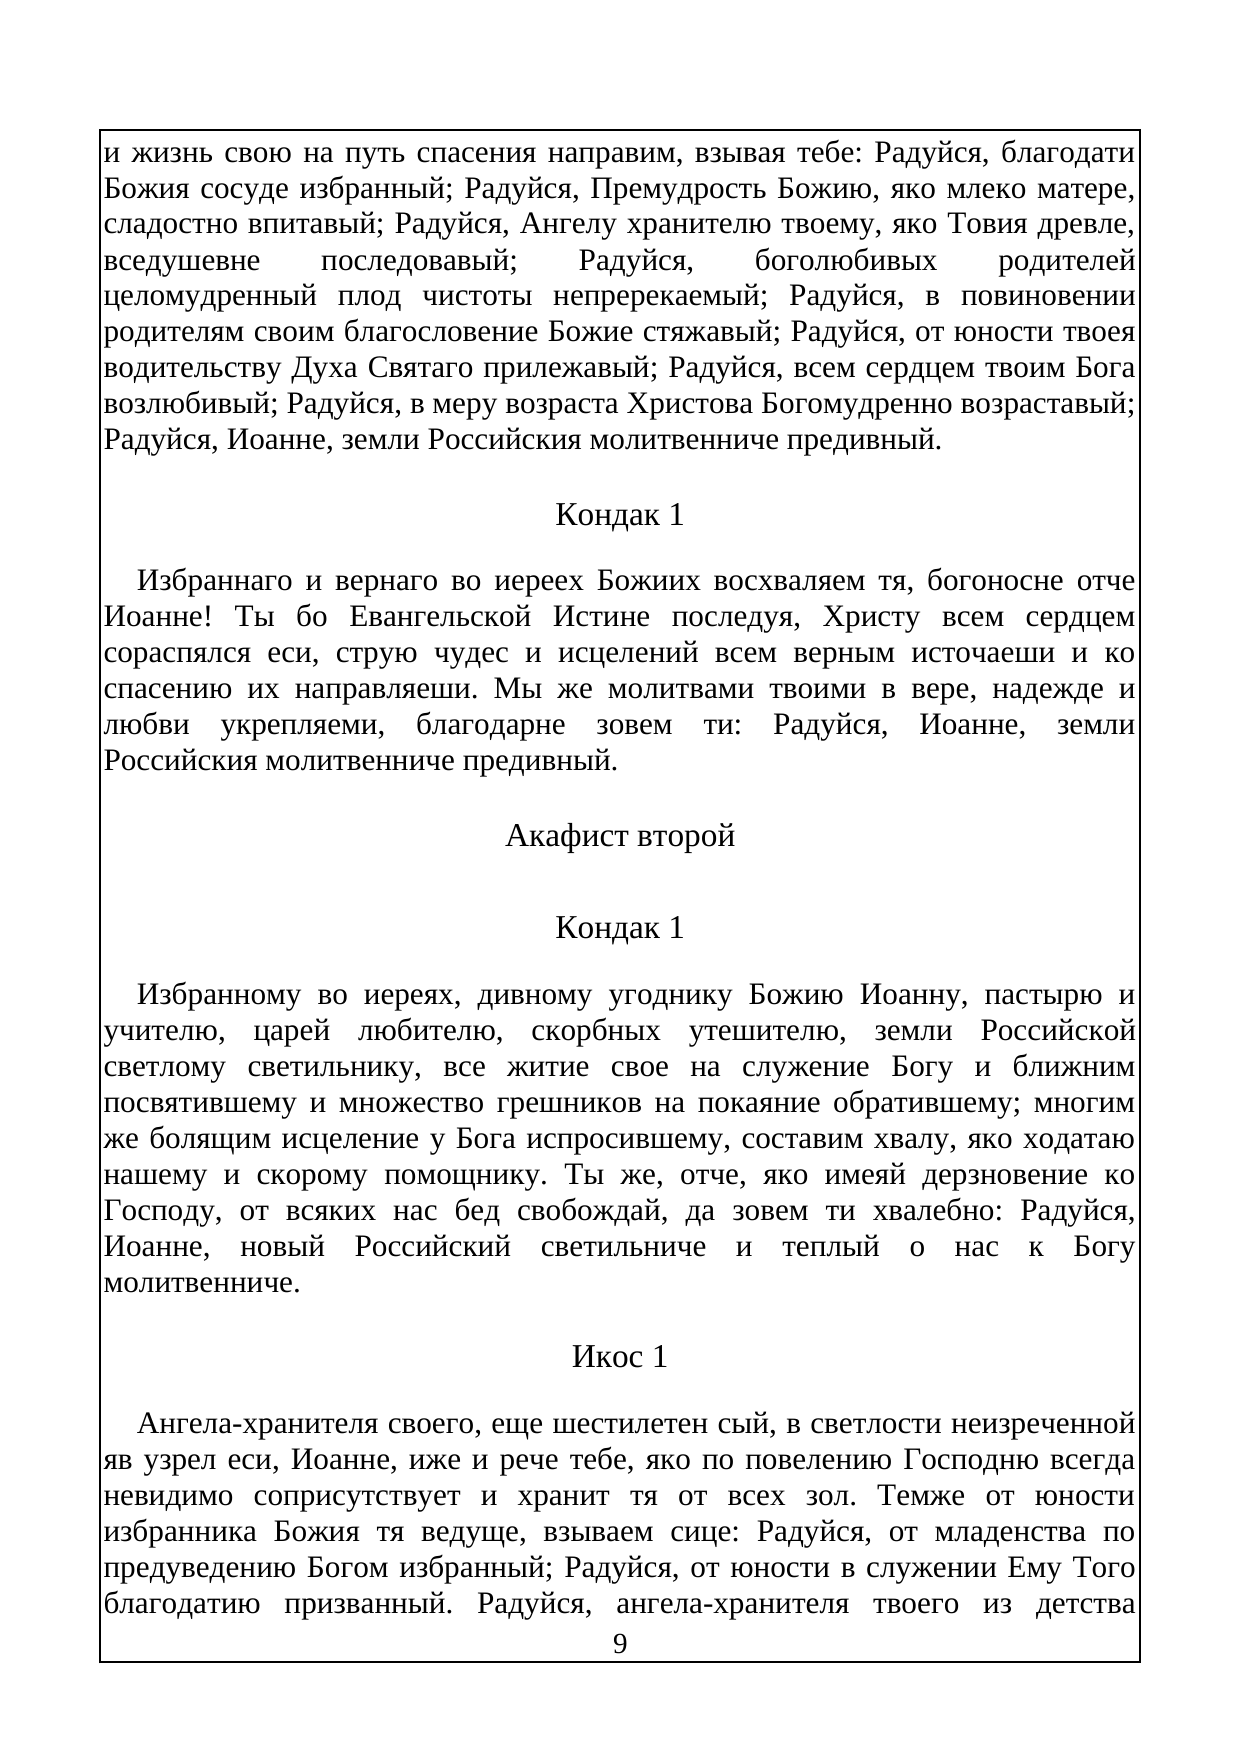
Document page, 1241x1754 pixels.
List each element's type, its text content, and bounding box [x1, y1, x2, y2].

subtitle Акафист второй [103, 815, 1137, 853]
text Ангела-хранителя своего, еще шестилетен сый, в светлости неизреченной яв узрел еси, Иоанне, иже и рече тебе, яко по повелению Господню всегда невидимо соприсутствует и хранит тя от всех зол. Темже от юности избранника Божия тя ведуще, взываем сице: Радуйся, от младенства по предуведению Богом избранный; Радуйся, от юности в служении Ему Того благодатию призванный. Радуйся, ангела-хранителя твоего из детства [103, 1404, 1137, 1620]
text Избранному во иереях, дивному угоднику Божию Иоанну, пастырю и учителю, царей любителю, скорбных утешителю, земли Российской светлому светильнику, все житие свое на служение Богу и ближним посвятившему и множество грешников на покаяние обратившему; многим же болящим исцеление у Бога испросившему, составим хвалу, яко ходатаю нашему и скорому помощнику. Ты же, отче, яко имеяй дерзновение ко Господу, от всяких нас бед свобождай, да зовем ти хвалебно: Радуйся, Иоанне, новый Российский светильниче и теплый о нас к Богу молитвенниче. [103, 975, 1137, 1299]
subtitle Кондак 1 [103, 908, 1137, 946]
subtitle Кондак 1 [103, 494, 1137, 532]
text и жизнь свою на путь спасения направим, взывая тебе: Радуйся, благодати Божия сосуде избранный; Радуйся, Премудрость Божию, яко млеко матере, сладостно впитавый; Радуйся, Ангелу хранителю твоему, яко Товия древле, вседушевне последовавый; Радуйся, боголюбивых родителей целомудренный плод чистоты непререкаемый; Радуйся, в повиновении родителям своим благословение Божие стяжавый; Радуйся, от юности твоея водительству Духа Святаго прилежавый; Радуйся, всем сердцем твоим Бога возлюбивый; Радуйся, в меру возраста Христова Богомудренно возраставый; Радуйся, Иоанне, земли Российския молитвенниче предивный. [103, 133, 1137, 456]
subtitle Икос 1 [103, 1336, 1137, 1375]
text Избраннаго и вернаго во иереех Божиих восхваляем тя, богоносне отче Иоанне! Ты бо Евангельской Истине последуя, Христу всем сердцем сораспялся еси, струю чудес и исцелений всем верным источаеши и ко спасению их направляеши. Мы же молитвами твоими в вере, надежде и любви укрепляеми, благодарне зовем ти: Радуйся, Иоанне, земли Российския молитвенниче предивный. [103, 562, 1137, 777]
